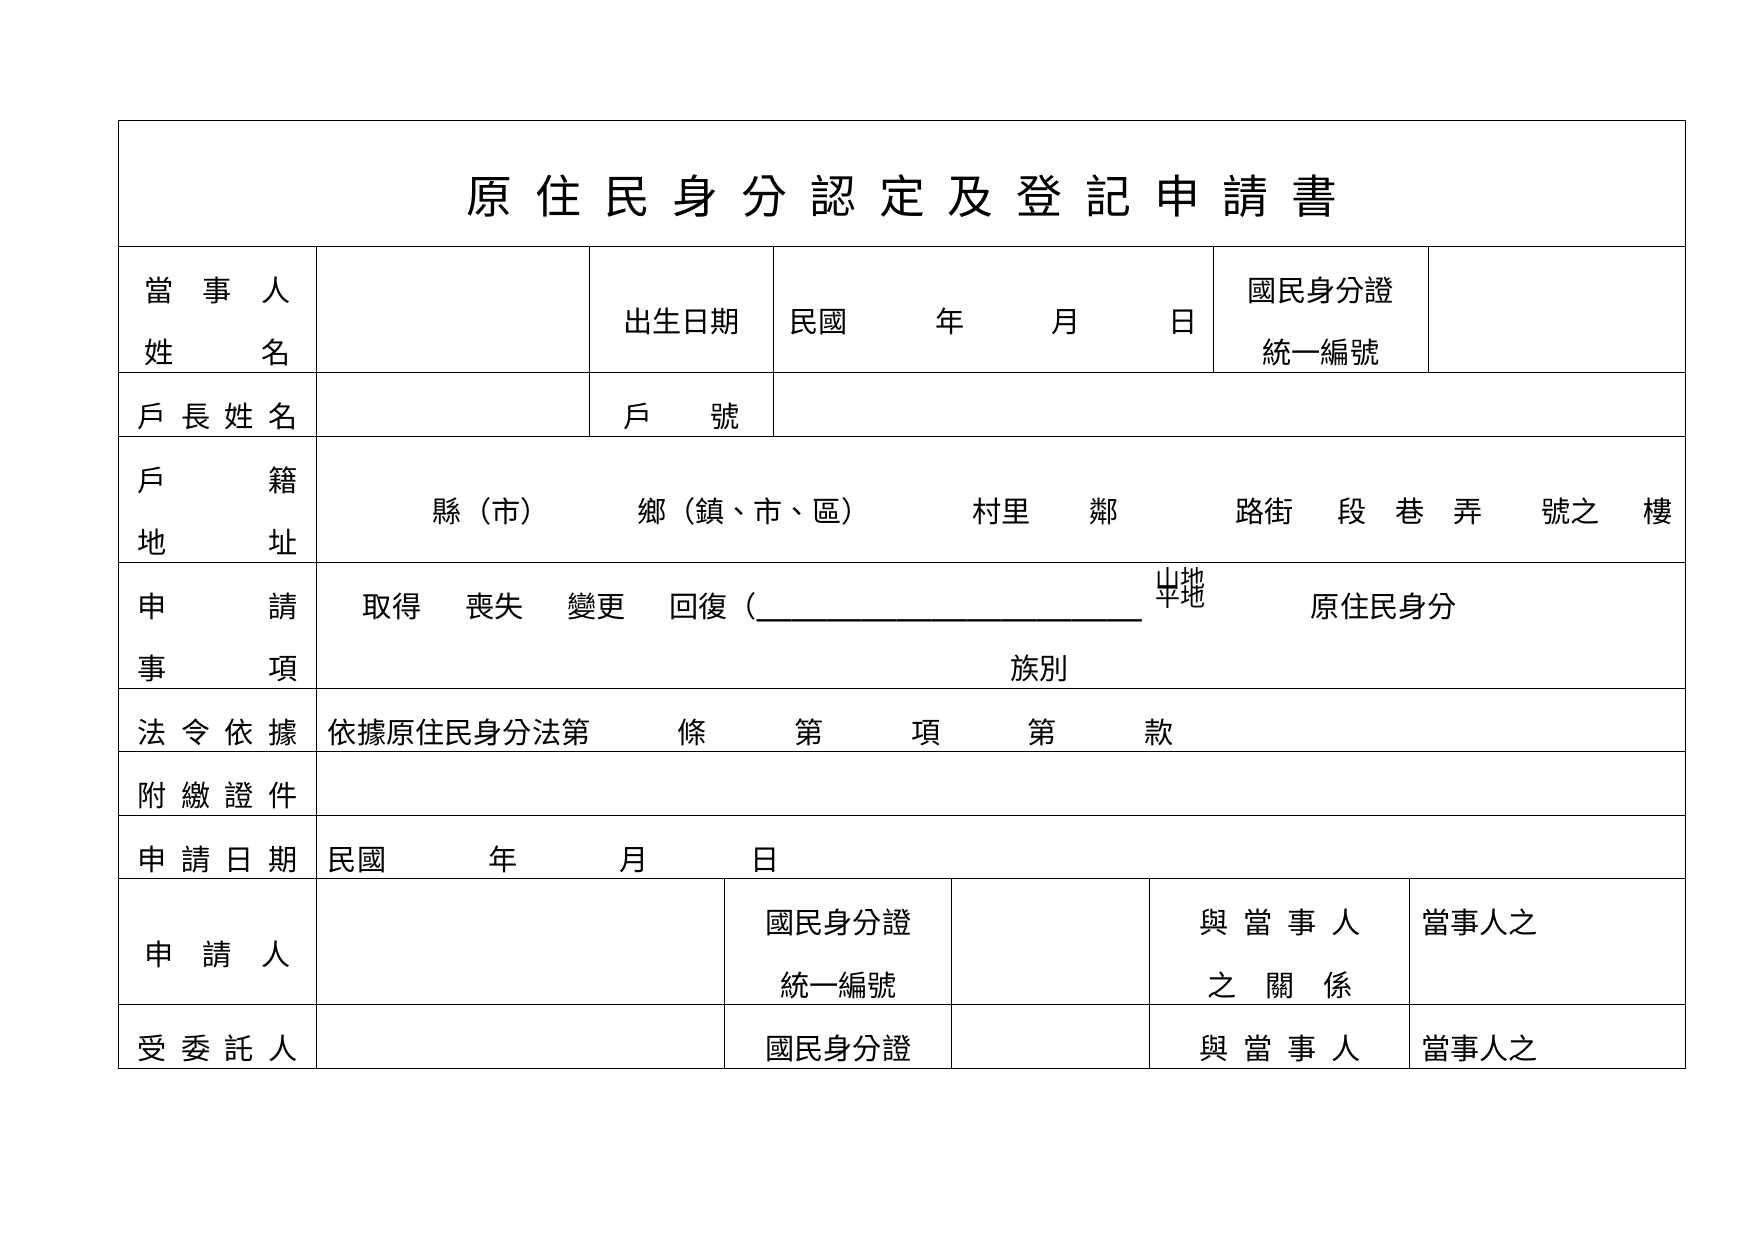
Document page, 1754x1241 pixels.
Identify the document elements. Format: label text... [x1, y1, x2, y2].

table_cell 申 請 事 項 [119, 563, 316, 688]
table_cell [317, 373, 589, 436]
table_cell 國民身分證 統一編號 [725, 879, 951, 1004]
table_cell [317, 1005, 724, 1068]
table_cell [317, 247, 589, 372]
table_cell [774, 373, 1685, 436]
table_cell 依據原住民身分法第 條 第 項 第 款 [317, 689, 1685, 751]
table_cell 受 委 託 人 [119, 1005, 316, 1068]
table_cell 國民身分證 統一編號 [1214, 247, 1428, 372]
table_cell [952, 879, 1149, 1004]
table_cell 法 令 依 據 [119, 689, 316, 751]
table_cell 與 當 事 人 [1150, 1005, 1409, 1068]
table_cell 取得 喪失 變更 回復（_________________________） 原住民身分 族別 [317, 563, 1685, 688]
table_header 原 住 民 身 分 認 定 及 登 記 申 請 書 [119, 121, 1685, 246]
table_cell 附 繳 證 件 [119, 752, 316, 815]
table_cell 當事人之 [1410, 879, 1685, 1004]
table_cell 戶 號 [590, 373, 773, 436]
table_cell 當 事 人 姓 名 [119, 247, 316, 372]
table_cell 申 請 日 期 [119, 816, 316, 878]
table_cell [317, 752, 1685, 815]
table_cell [952, 1005, 1149, 1068]
table_cell 與 當 事 人 之 關 係 [1150, 879, 1409, 1004]
table_cell 當事人之 [1410, 1005, 1685, 1068]
table_cell 民國 年 月 日 [317, 816, 1685, 878]
table_cell 戶 長 姓 名 [119, 373, 316, 436]
table_cell 縣（市） 鄉（鎮、市、區） 村里 鄰 路街 段 巷 弄 號之 樓 [317, 437, 1685, 562]
table_cell 申 請 人 [119, 879, 316, 1004]
table_cell 民國 年 月 日 [774, 247, 1213, 372]
table_cell 國民身分證 [725, 1005, 951, 1068]
table_cell 出生日期 [590, 247, 773, 372]
table_cell 戶 籍 地 址 [119, 437, 316, 562]
table_cell [1429, 247, 1685, 372]
table_cell [317, 879, 724, 1004]
